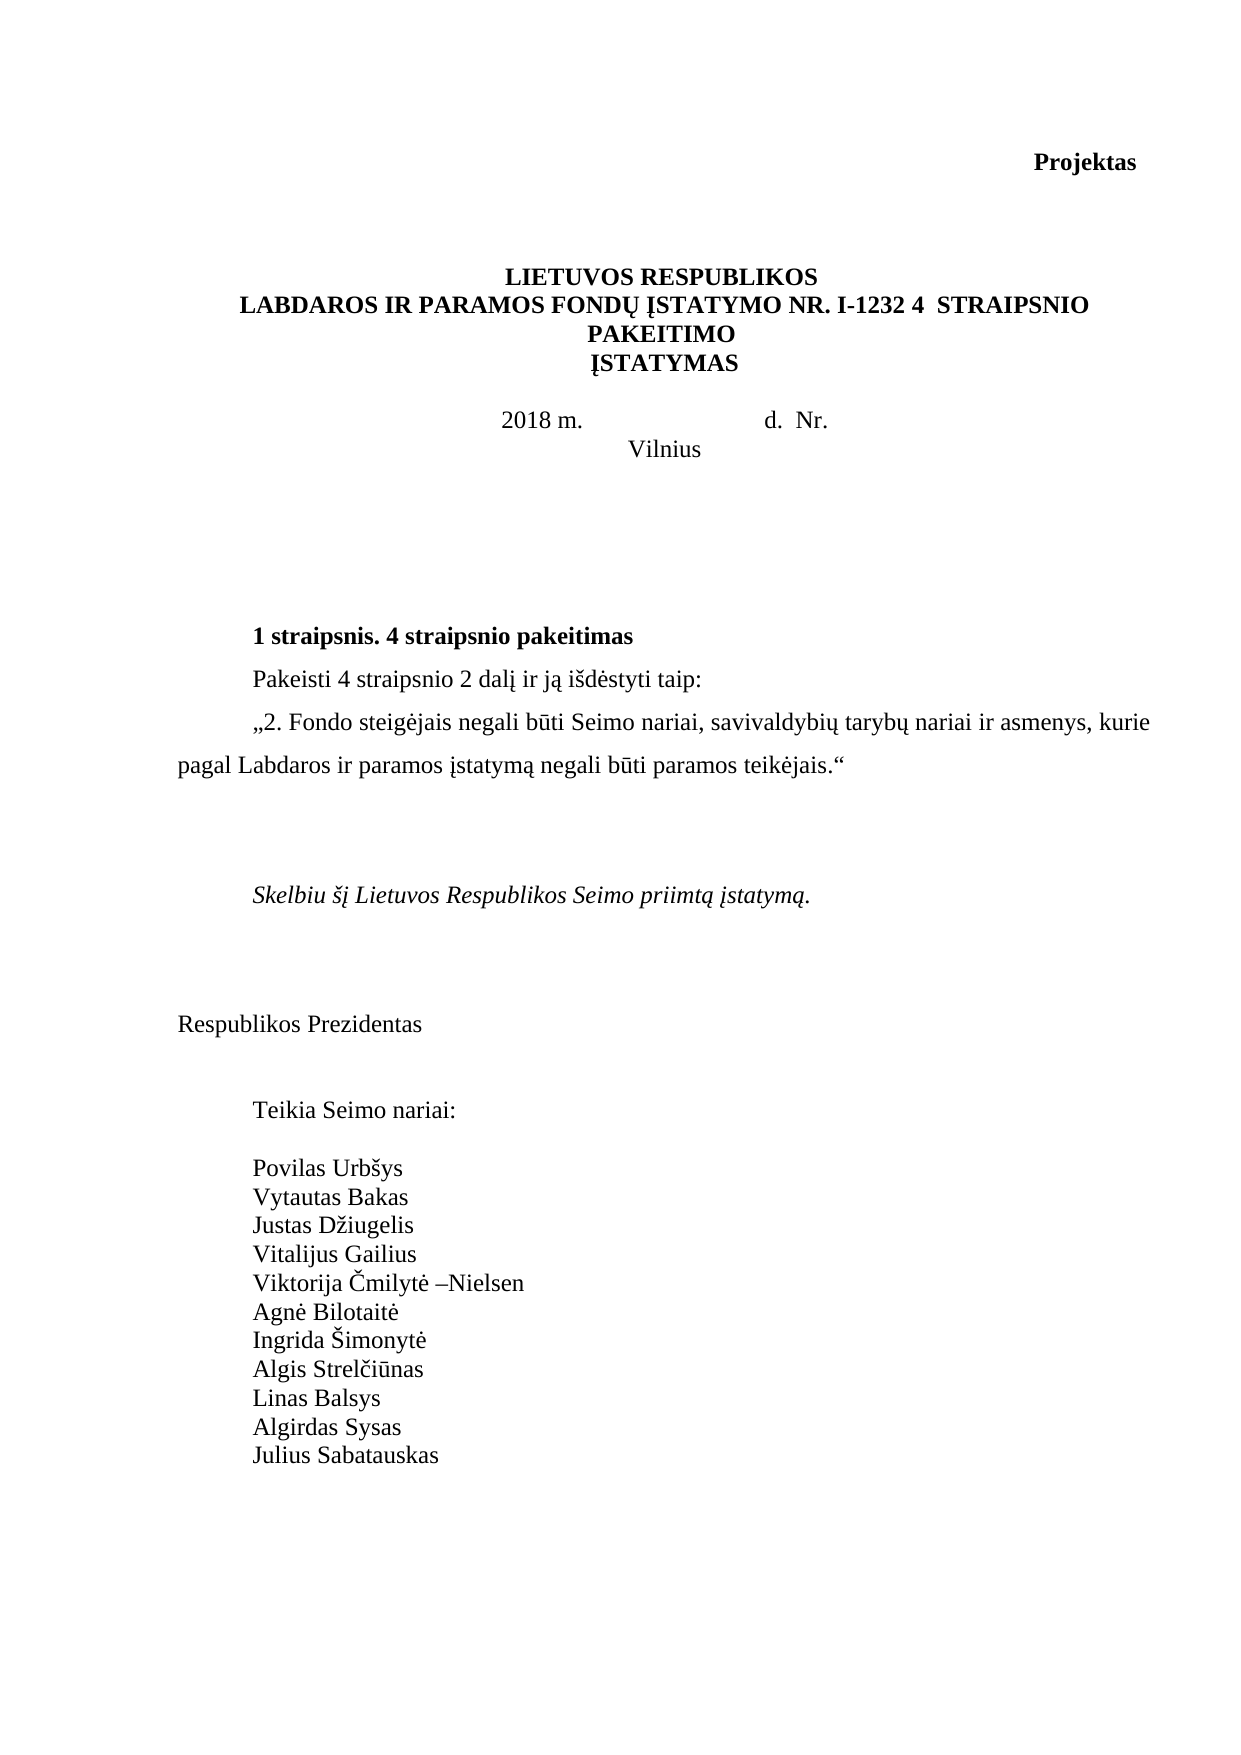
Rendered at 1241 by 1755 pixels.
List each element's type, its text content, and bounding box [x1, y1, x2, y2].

text Justas Džiugelis [177, 1211, 1152, 1239]
text Vytautas Bakas [177, 1182, 1152, 1211]
text ĮSTATYMAS [177, 348, 1152, 377]
text Respublikos Prezidentas [177, 1009, 1152, 1038]
text Teikia Seimo nariai: [177, 1096, 1152, 1124]
text Ingrida Šimonytė [177, 1326, 1152, 1354]
text LIETUVOS RESPUBLIKOS [177, 262, 1152, 291]
text Skelbiu šį Lietuvos Respublikos Seimo priimtą įstatymą. [177, 880, 1152, 909]
text 2018 m. d. Nr. [177, 406, 1152, 434]
text Projektas [1034, 147, 1152, 176]
text Pakeisti 4 straipsnio 2 dalį ir ją išdėstyti taip: [177, 664, 1122, 693]
text Julius Sabatauskas [177, 1441, 1152, 1469]
text Povilas Urbšys [177, 1153, 1152, 1182]
text 1 straipsnis. 4 straipsnio pakeitimas [177, 621, 1122, 650]
text Agnė Bilotaitė [177, 1297, 1152, 1326]
text Algis Strelčiūnas [177, 1354, 1152, 1383]
text „2. Fondo steigėjais negali būti Seimo nariai, savivaldybių tarybų nariai ir asmenys, kurie pagal Labdaros ir paramos įstatymą negali būti paramos teikėjais.“ [177, 707, 1152, 779]
text Algirdas Sysas [177, 1412, 1152, 1441]
text Vitalijus Gailius [177, 1239, 1152, 1268]
text Viktorija Čmilytė –Nielsen [177, 1268, 1152, 1297]
text Vilnius [177, 434, 1152, 463]
text LABDAROS IR PARAMOS FONDŲ ĮSTATYMO NR. I-1232 4 STRAIPSNIO PAKEITIMO [177, 291, 1152, 348]
text Linas Balsys [177, 1383, 1152, 1412]
